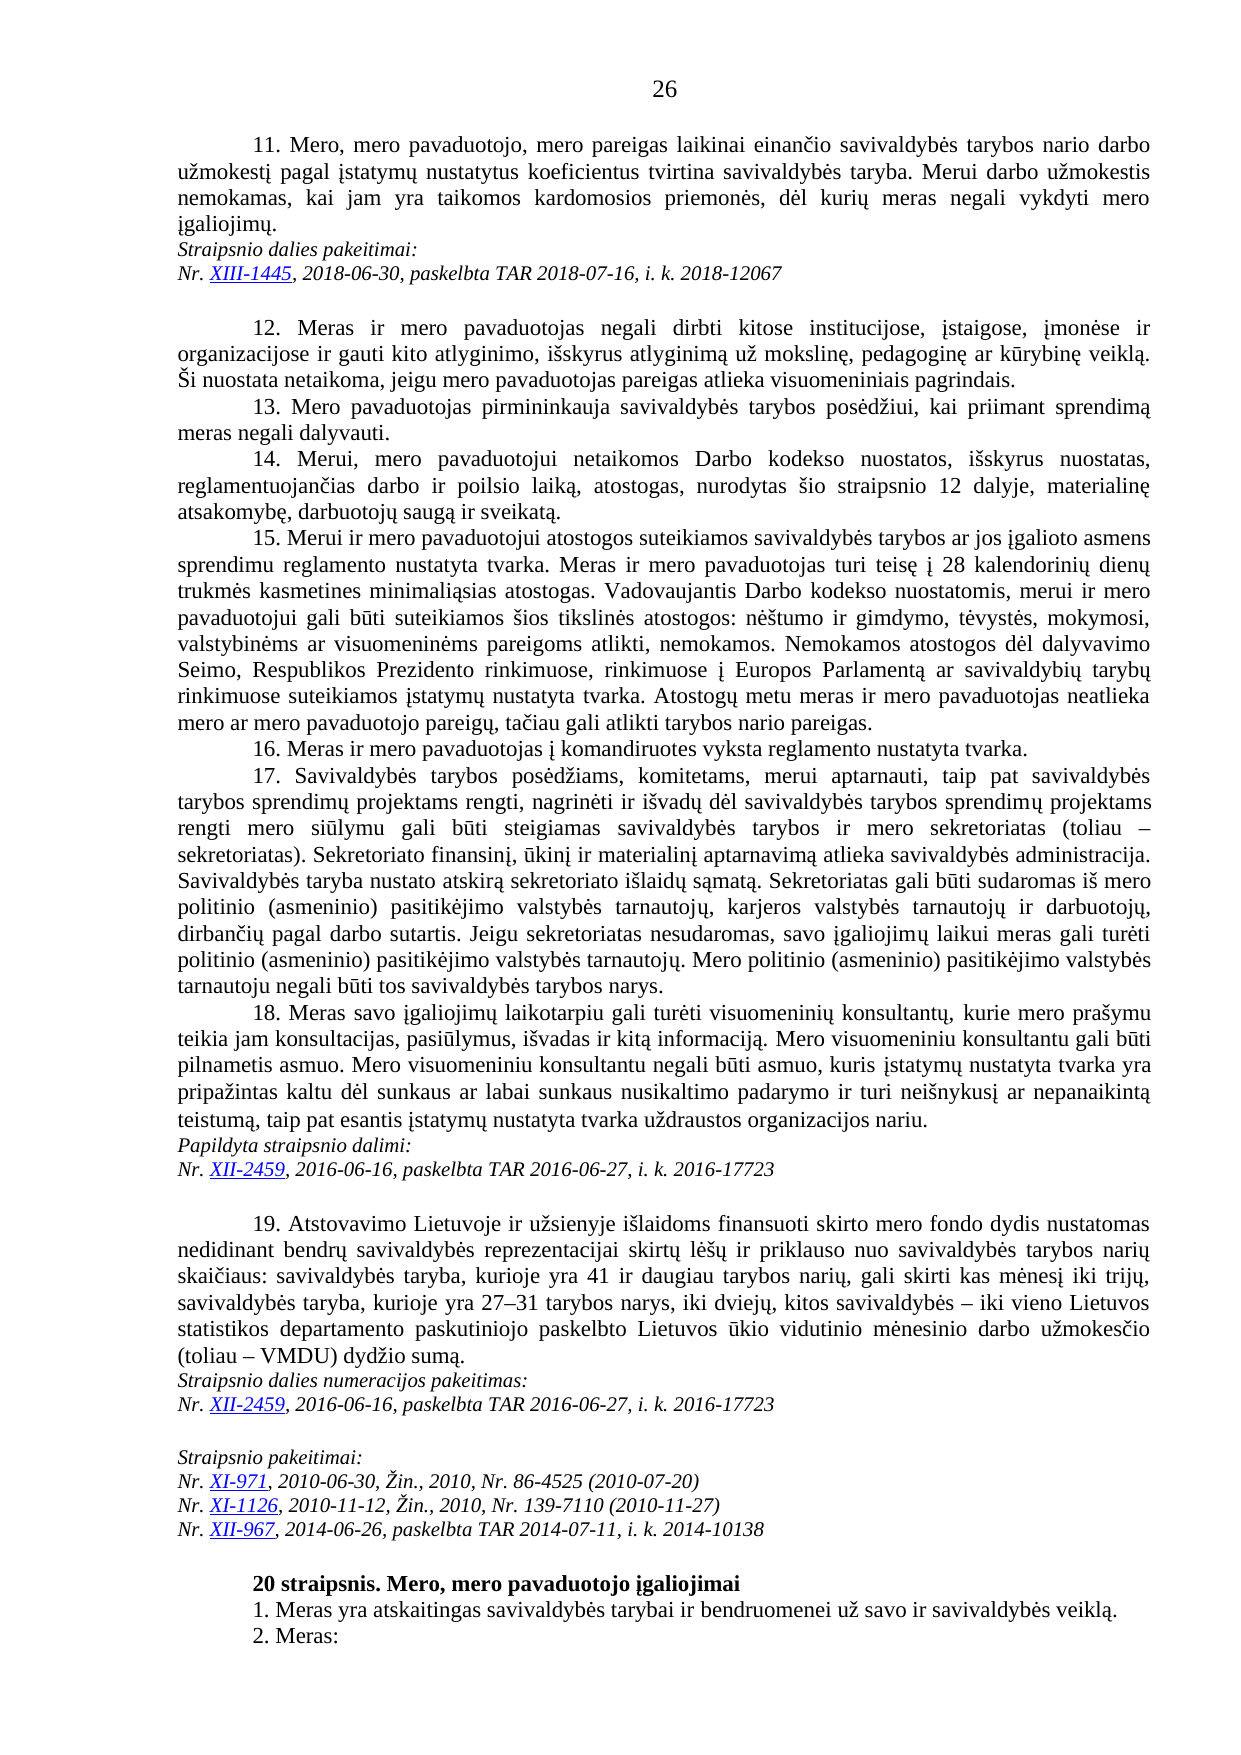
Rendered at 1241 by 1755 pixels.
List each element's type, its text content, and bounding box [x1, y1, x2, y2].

text Straipsnio dalies numeracijos pakeitimas: [177, 1368, 1152, 1392]
text 11. Mero, mero pavaduotojo, mero pareigas laikinai einančio savivaldybės tarybos nario darbo užmokestį pagal įstatymų nustatytus koeficientus tvirtina savivaldybės taryba. Merui darbo užmokestis nemokamas, kai jam yra taikomos kardomosios priemonės, dėl kurių meras negali vykdyti mero įgaliojimų. [177, 131, 1152, 237]
text Straipsnio dalies pakeitimai: [177, 237, 1152, 261]
text 15. Merui ir mero pavaduotojui atostogos suteikiamos savivaldybės tarybos ar jos įgalioto asmens sprendimu reglamento nustatyta tvarka. Meras ir mero pavaduotojas turi teisę į 28 kalendorinių dienų trukmės kasmetines minimaliąsias atostogas. Vadovaujantis Darbo kodekso nuostatomis, merui ir mero pavaduotojui gali būti suteikiamos šios tikslinės atostogos: nėštumo ir gimdymo, tėvystės, mokymosi, valstybinėms ar visuomeninėms pareigoms atlikti, nemokamos. Nemokamos atostogos dėl dalyvavimo Seimo, Respublikos Prezidento rinkimuose, rinkimuose į Europos Parlamentą ar savivaldybių tarybų rinkimuose suteikiamos įstatymų nustatyta tvarka. Atostogų metu meras ir mero pavaduotojas neatlieka mero ar mero pavaduotojo pareigų, tačiau gali atlikti tarybos nario pareigas. [177, 524, 1152, 735]
text 1. Meras yra atskaitingas savivaldybės tarybai ir bendruomenei už savo ir savivaldybės veiklą. [177, 1596, 1152, 1623]
text 18. Meras savo įgaliojimų laikotarpiu gali turėti visuomeninių konsultantų, kurie mero prašymu teikia jam konsultacijas, pasiūlymus, išvadas ir kitą informaciją. Mero visuomeniniu konsultantu gali būti pilnametis asmuo. Mero visuomeniniu konsultantu negali būti asmuo, kuris įstatymų nustatyta tvarka yra pripažintas kaltu dėl sunkaus ar labai sunkaus nusikaltimo padarymo ir turi neišnykusį ar nepanaikintą teistumą, taip pat esantis įstatymų nustatyta tvarka uždraustos organizacijos nariu. [177, 999, 1152, 1133]
text Straipsnio pakeitimai: [177, 1445, 1152, 1469]
text 20 straipsnis. Mero, mero pavaduotojo įgaliojimai [177, 1570, 1152, 1596]
text 13. Mero pavaduotojas pirmininkauja savivaldybės tarybos posėdžiui, kai priimant sprendimą meras negali dalyvauti. [177, 393, 1152, 445]
text Nr. XIII-1445, 2018-06-30, paskelbta TAR 2018-07-16, i. k. 2018-12067 [177, 261, 1152, 285]
text Nr. XI-971, 2010-06-30, Žin., 2010, Nr. 86-4525 (2010-07-20) [177, 1469, 1152, 1493]
text 16. Meras ir mero pavaduotojas į komandiruotes vyksta reglamento nustatyta tvarka. [177, 735, 1152, 762]
text Nr. XII-967, 2014-06-26, paskelbta TAR 2014-07-11, i. k. 2014-10138 [177, 1517, 1152, 1541]
text Nr. XI-1126, 2010-11-12, Žin., 2010, Nr. 139-7110 (2010-11-27) [177, 1493, 1152, 1517]
text 17. Savivaldybės tarybos posėdžiams, komitetams, merui aptarnauti, taip pat savivaldybės tarybos sprendimų projektams rengti, nagrinėti ir išvadų dėl savivaldybės tarybos sprendimų projektams rengti mero siūlymu gali būti steigiamas savivaldybės tarybos ir mero sekretoriatas (toliau – sekretoriatas). Sekretoriato finansinį, ūkinį ir materialinį aptarnavimą atlieka savivaldybės administracija. Savivaldybės taryba nustato atskirą sekretoriato išlaidų sąmatą. Sekretoriatas gali būti sudaromas iš mero politinio (asmeninio) pasitikėjimo valstybės tarnautojų, karjeros valstybės tarnautojų ir darbuotojų, dirbančių pagal darbo sutartis. Jeigu sekretoriatas nesudaromas, savo įgaliojimų laikui meras gali turėti politinio (asmeninio) pasitikėjimo valstybės tarnautojų. Mero politinio (asmeninio) pasitikėjimo valstybės tarnautoju negali būti tos savivaldybės tarybos narys. [177, 762, 1152, 999]
text 19. Atstovavimo Lietuvoje ir užsienyje išlaidoms finansuoti skirto mero fondo dydis nustatomas nedidinant bendrų savivaldybės reprezentacijai skirtų lėšų ir priklauso nuo savivaldybės tarybos narių skaičiaus: savivaldybės taryba, kurioje yra 41 ir daugiau tarybos narių, gali skirti kas mėnesį iki trijų, savivaldybės taryba, kurioje yra 27–31 tarybos narys, iki dviejų, kitos savivaldybės – iki vieno Lietuvos statistikos departamento paskutiniojo paskelbto Lietuvos ūkio vidutinio mėnesinio darbo užmokesčio (toliau – VMDU) dydžio sumą. [177, 1210, 1152, 1368]
text 12. Meras ir mero pavaduotojas negali dirbti kitose institucijose, įstaigose, įmonėse ir organizacijose ir gauti kito atlyginimo, išskyrus atlyginimą už mokslinę, pedagoginę ar kūrybinę veiklą. Ši nuostata netaikoma, jeigu mero pavaduotojas pareigas atlieka visuomeniniais pagrindais. [177, 314, 1152, 393]
text Nr. XII-2459, 2016-06-16, paskelbta TAR 2016-06-27, i. k. 2016-17723 [177, 1392, 1152, 1416]
text Nr. XII-2459, 2016-06-16, paskelbta TAR 2016-06-27, i. k. 2016-17723 [177, 1157, 1152, 1181]
text Papildyta straipsnio dalimi: [177, 1133, 1152, 1157]
text 2. Meras: [177, 1623, 1152, 1649]
text 14. Merui, mero pavaduotojui netaikomos Darbo kodekso nuostatos, išskyrus nuostatas, reglamentuojančias darbo ir poilsio laiką, atostogas, nurodytas šio straipsnio 12 dalyje, materialinę atsakomybę, darbuotojų saugą ir sveikatą. [177, 445, 1152, 524]
